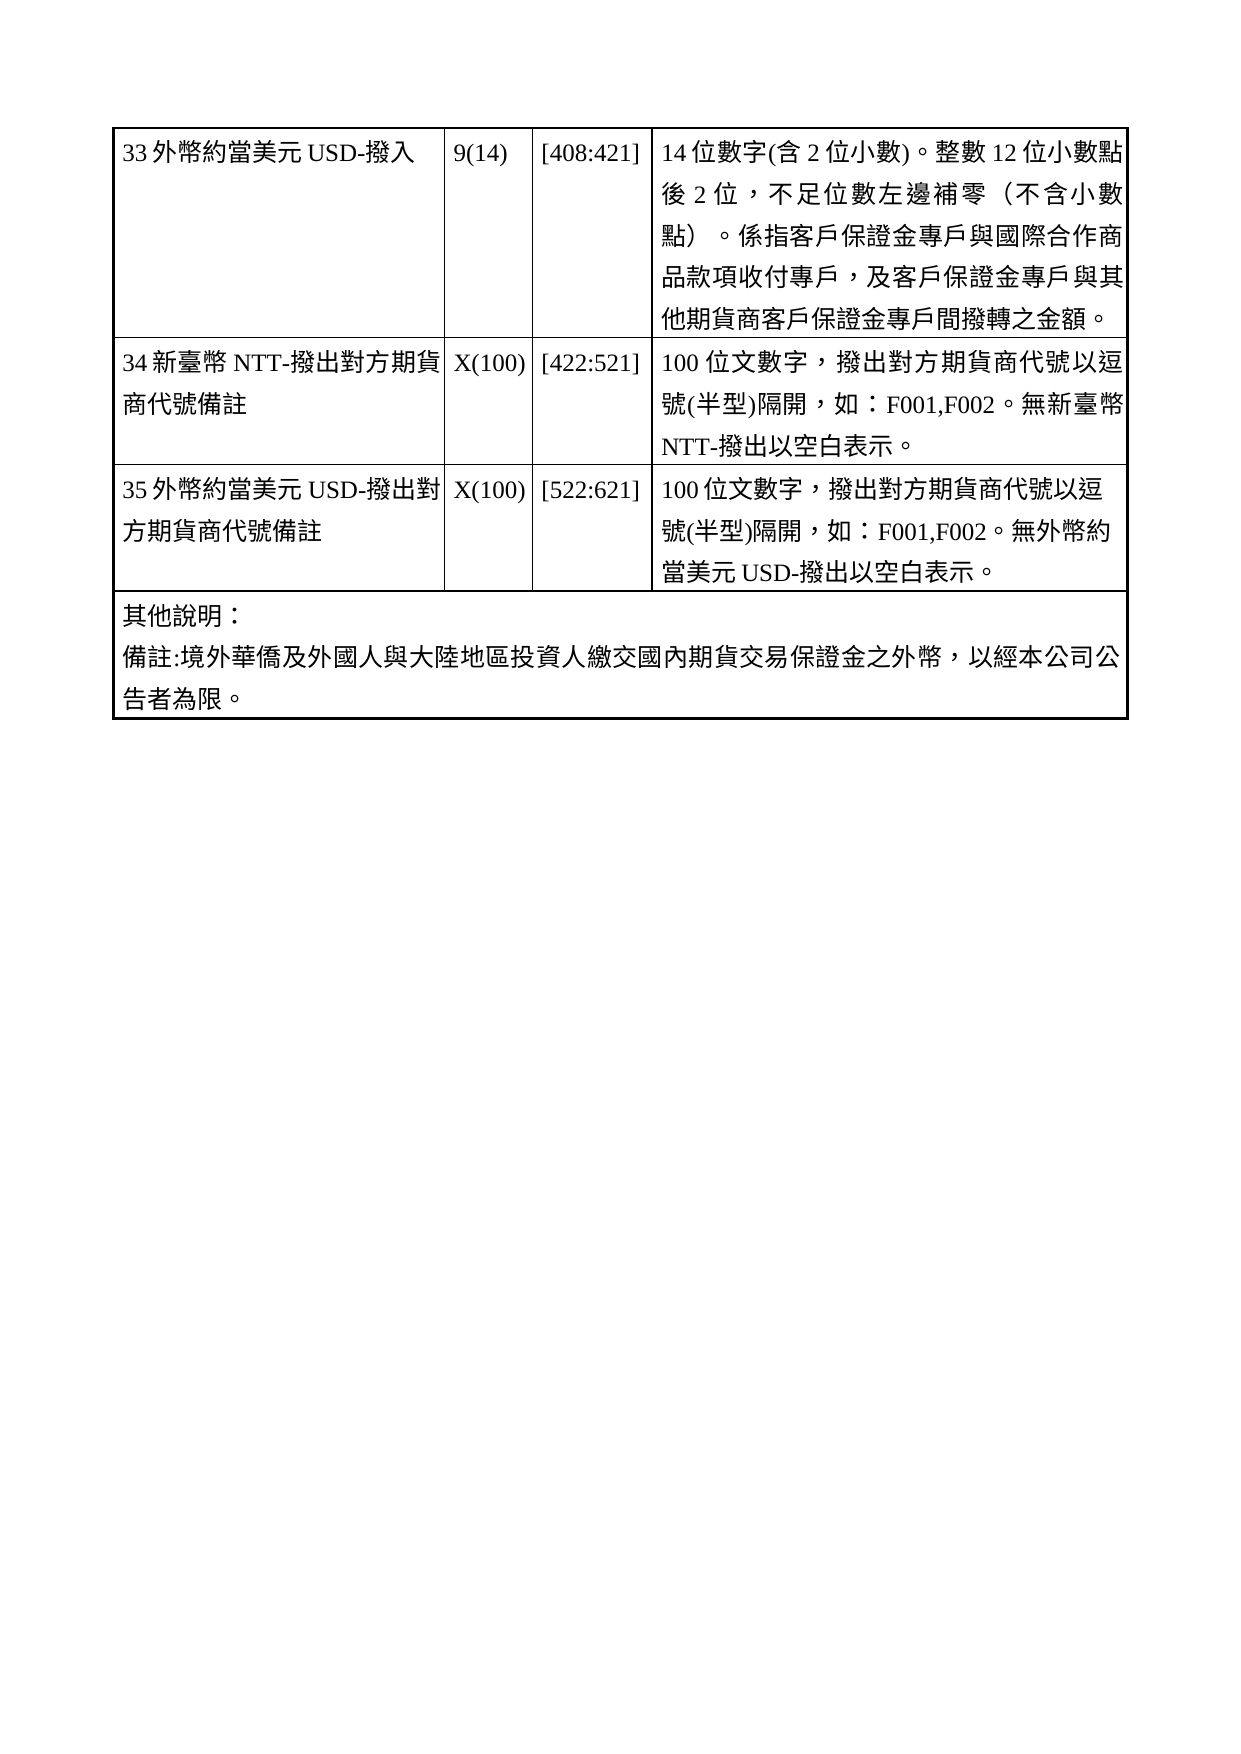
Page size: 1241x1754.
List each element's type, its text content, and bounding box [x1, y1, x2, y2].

table_cell 14位數字(含2位小數)。整數12位小數點後2位，不足位數左邊補零（不含小數點）。係指客戶保證金專戶與國際合作商品款項收付專戶，及客戶保證金專戶與其他期貨商客戶保證金專戶間撥轉之金額。 [653, 129, 1126, 337]
table_cell 100位文數字，撥出對方期貨商代號以逗號(半型)隔開，如：F001,F002。無新臺幣NTT-撥出以空白表示。 [653, 338, 1126, 463]
table_cell 34新臺幣NTT-撥出對方期貨商代號備註 [115, 338, 444, 463]
table_cell [408:421] [533, 129, 651, 337]
table_cell 35外幣約當美元USD-撥出對方期貨商代號備註 [115, 465, 444, 590]
table_cell X(100) [445, 338, 532, 463]
table_cell 其他說明： 備註:境外華僑及外國人與大陸地區投資人繳交國內期貨交易保證金之外幣，以經本公司公告者為限。 [115, 592, 1126, 717]
table_cell [522:621] [533, 465, 651, 590]
table_cell [422:521] [533, 338, 651, 463]
table_cell 100位文數字，撥出對方期貨商代號以逗號(半型)隔開，如：F001,F002。無外幣約當美元USD-撥出以空白表示。 [653, 465, 1126, 590]
table_cell X(100) [445, 465, 532, 590]
table_cell 9(14) [445, 129, 532, 337]
table_cell 33外幣約當美元USD-撥入 [115, 129, 444, 337]
